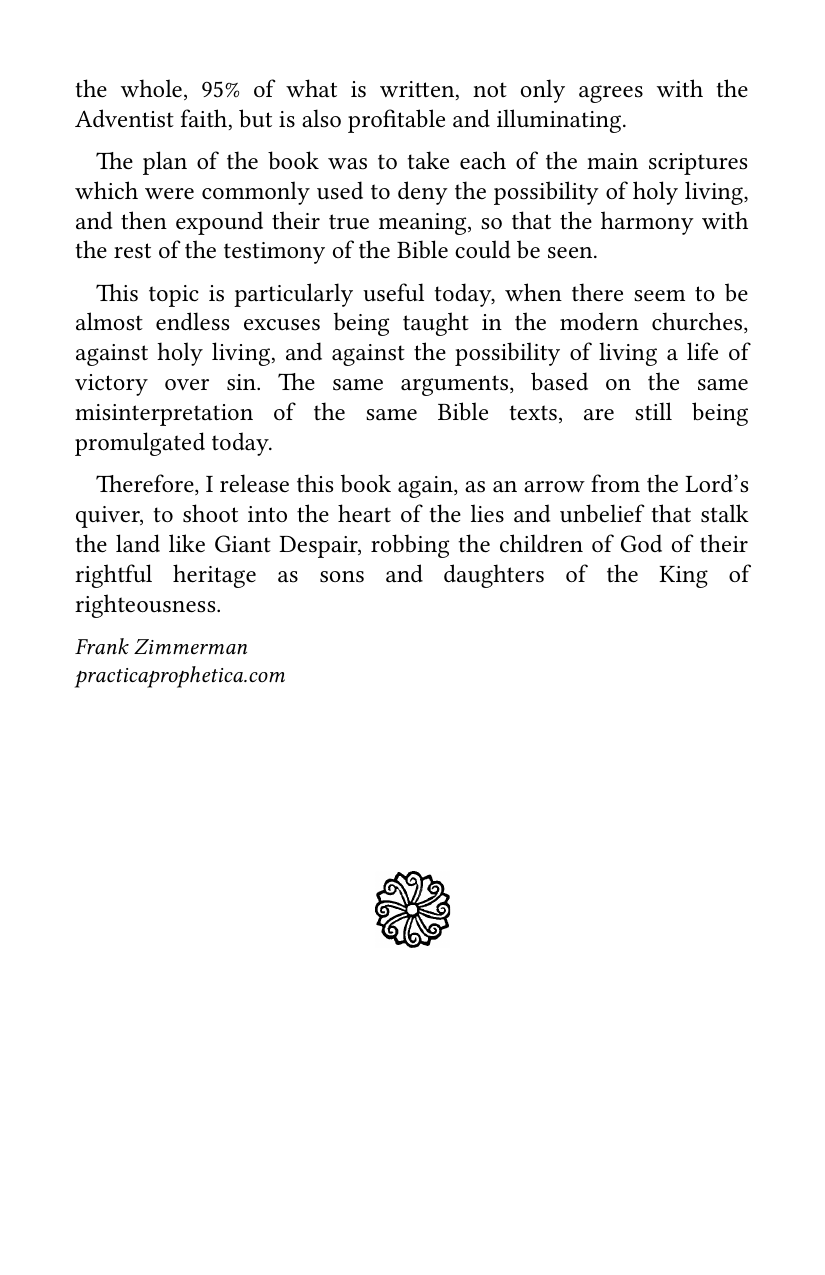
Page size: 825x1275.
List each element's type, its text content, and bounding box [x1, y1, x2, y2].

text Frank Zimmerman [75, 634, 750, 661]
text The plan of the book was to take each of the main scriptures which were commonly used to deny the possibility of holy living, and then expound their true meaning, so that the harmony with the rest of the testimony of the Bible could be seen. [75, 147, 750, 265]
picture [375, 871, 451, 948]
text practicaprophetica.com [75, 662, 750, 688]
text the whole, 95% of what is written, not only agrees with the Adventist faith, but is also profitable and illuminating. [75, 75, 750, 133]
text This topic is particularly useful today, when there seem to be almost endless excuses being taught in the modern churches, against holy living, and against the possibility of living a life of victory over sin. The same arguments, based on the same misinterpretation of the same Bible texts, are still being promulgated today. [75, 278, 750, 457]
text Therefore, I release this book again, as an arrow from the Lord’s quiver, to shoot into the heart of the lies and unbelief that stalk the land like Giant Despair, robbing the children of God of their rightful heritage as sons and daughters of the King of righteousness. [75, 470, 750, 618]
